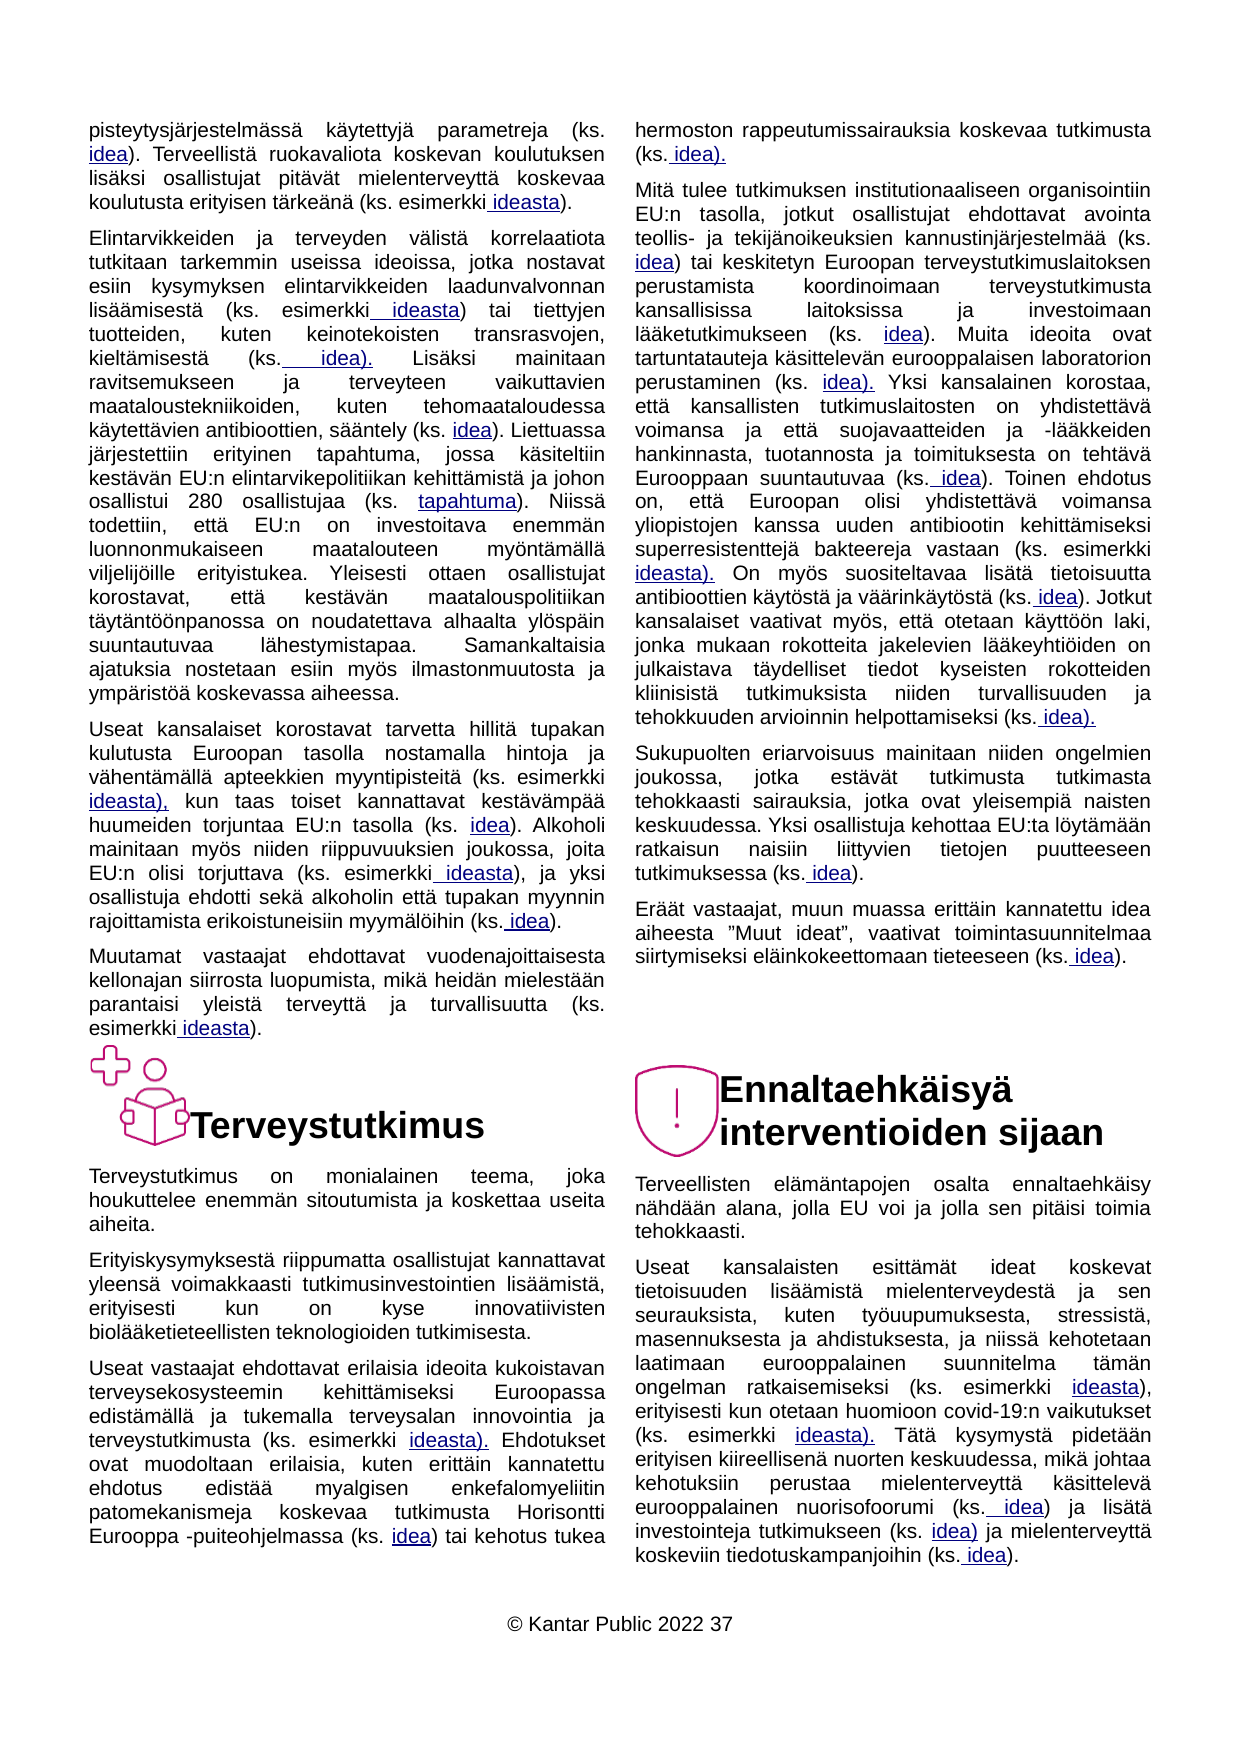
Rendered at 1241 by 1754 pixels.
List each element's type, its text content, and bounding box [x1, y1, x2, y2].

text Useat vastaajat ehdottavat erilaisia ideoita kukoistavan terveysekosysteemin kehittämiseksi Euroopassa edistämällä ja tukemalla terveysalan innovointia ja terveystutkimusta (ks. esimerkki ideasta). Ehdotukset ovat muodoltaan erilaisia, kuten erittäin kannatettu ehdotus edistää myalgisen enkefalomyeliitin patomekanismeja koskevaa tutkimusta Horisontti Eurooppa -puiteohjelmassa (ks. idea) tai kehotus tukea [88, 1356, 605, 1547]
text Elintarvikkeiden ja terveyden välistä korrelaatiota tutkitaan tarkemmin useissa ideoissa, jotka nostavat esiin kysymyksen elintarvikkeiden laadunvalvonnan lisäämisestä (ks. esimerkki ideasta) tai tiettyjen tuotteiden, kuten keinotekoisten transrasvojen, kieltämisestä (ks. idea). Lisäksi mainitaan ravitsemukseen ja terveyteen vaikuttavien maataloustekniikoiden, kuten tehomaataloudessa käytettävien antibioottien, sääntely (ks. idea). Liettuassa järjestettiin erityinen tapahtuma, jossa käsiteltiin kestävän EU:n elintarvikepolitiikan kehittämistä ja johon osallistui 280 osallistujaa (ks. tapahtuma). Niissä todettiin, että EU:n on investoitava enemmän luonnonmukaiseen maatalouteen myöntämällä viljelijöille erityistukea. Yleisesti ottaen osallistujat korostavat, että kestävän maatalouspolitiikan täytäntöönpanossa on noudatettava alhaalta ylöspäin suuntautuvaa lähestymistapaa. Samankaltaisia ajatuksia nostetaan esiin myös ilmastonmuutosta ja ympäristöä koskevassa aiheessa. [88, 226, 605, 705]
text Useat kansalaisten esittämät ideat koskevat tietoisuuden lisäämistä mielenterveydestä ja sen seurauksista, kuten työuupumuksesta, stressistä, masennuksesta ja ahdistuksesta, ja niissä kehotetaan laatimaan eurooppalainen suunnitelma tämän ongelman ratkaisemiseksi (ks. esimerkki ideasta), erityisesti kun otetaan huomioon covid-19:n vaikutukset (ks. esimerkki ideasta). Tätä kysymystä pidetään erityisen kiireellisenä nuorten keskuudessa, mikä johtaa kehotuksiin perustaa mielenterveyttä käsittelevä eurooppalainen nuorisofoorumi (ks. idea) ja lisätä investointeja tutkimukseen (ks. idea) ja mielenterveyttä koskeviin tiedotuskampanjoihin (ks. idea). [635, 1255, 1152, 1567]
text Mitä tulee tutkimuksen institutionaaliseen organisointiin EU:n tasolla, jotkut osallistujat ehdottavat avointa teollis- ja tekijänoikeuksien kannustinjärjestelmää (ks. idea) tai keskitetyn Euroopan terveystutkimuslaitoksen perustamista koordinoimaan terveystutkimusta kansallisissa laitoksissa ja investoimaan lääketutkimukseen (ks. idea). Muita ideoita ovat tartuntatauteja käsittelevän eurooppalaisen laboratorion perustaminen (ks. idea). Yksi kansalainen korostaa, että kansallisten tutkimuslaitosten on yhdistettävä voimansa ja että suojavaatteiden ja -lääkkeiden hankinnasta, tuotannosta ja toimituksesta on tehtävä Eurooppaan suuntautuvaa (ks. idea). Toinen ehdotus on, että Euroopan olisi yhdistettävä voimansa yliopistojen kanssa uuden antibiootin kehittämiseksi superresistenttejä bakteereja vastaan (ks. esimerkki ideasta). On myös suositeltavaa lisätä tietoisuutta antibioottien käytöstä ja väärinkäytöstä (ks. idea). Jotkut kansalaiset vaativat myös, että otetaan käyttöön laki, jonka mukaan rokotteita jakelevien lääkeyhtiöiden on julkaistava täydelliset tiedot kyseisten rokotteiden kliinisistä tutkimuksista niiden turvallisuuden ja tehokkuuden arvioinnin helpottamiseksi (ks. idea). [635, 178, 1152, 729]
picture [635, 1065, 719, 1157]
picture [90, 1045, 190, 1146]
text Useat kansalaiset korostavat tarvetta hillitä tupakan kulutusta Euroopan tasolla nostamalla hintoja ja vähentämällä apteekkien myyntipisteitä (ks. esimerkki ideasta), kun taas toiset kannattavat kestävämpää huumeiden torjuntaa EU:n tasolla (ks. idea). Alkoholi mainitaan myös niiden riippuvuuksien joukossa, joita EU:n olisi torjuttava (ks. esimerkki ideasta), ja yksi osallistuja ehdotti sekä alkoholin että tupakan myynnin rajoittamista erikoistuneisiin myymälöihin (ks. idea). [88, 717, 605, 932]
text Erityiskysymyksestä riippumatta osallistujat kannattavat yleensä voimakkaasti tutkimusinvestointien lisäämistä, erityisesti kun on kyse innovatiivisten biolääketieteellisten teknologioiden tutkimisesta. [88, 1248, 605, 1344]
text Eräät vastaajat, muun muassa erittäin kannatettu idea aiheesta ”Muut ideat”, vaativat toimintasuunnitelmaa siirtymiseksi eläinkokeettomaan tieteeseen (ks. idea). [635, 896, 1152, 968]
text Sukupuolten eriarvoisuus mainitaan niiden ongelmien joukossa, jotka estävät tutkimusta tutkimasta tehokkaasti sairauksia, jotka ovat yleisempiä naisten keskuudessa. Yksi osallistuja kehottaa EU:ta löytämään ratkaisun naisiin liittyvien tietojen puutteeseen tutkimuksessa (ks. idea). [635, 741, 1152, 884]
text Terveystutkimus on monialainen teema, joka houkuttelee enemmän sitoutumista ja koskettaa useita aiheita. [88, 1164, 605, 1236]
text Muutamat vastaajat ehdottavat vuodenajoittaisesta kellonajan siirrosta luopumista, mikä heidän mielestään parantaisi yleistä terveyttä ja turvallisuutta (ks. esimerkki ideasta). [88, 944, 605, 1040]
text hermoston rappeutumissairauksia koskevaa tutkimusta (ks. idea). [635, 118, 1152, 166]
subtitle Ennaltaehkäisyä interventioiden sijaan [719, 1067, 1152, 1153]
subtitle Terveystutkimus [190, 1103, 605, 1146]
text Terveellisten elämäntapojen osalta ennaltaehkäisy nähdään alana, jolla EU voi ja jolla sen pitäisi toimia tehokkaasti. [635, 1171, 1152, 1243]
text pisteytysjärjestelmässä käytettyjä parametreja (ks. idea). Terveellistä ruokavaliota koskevan koulutuksen lisäksi osallistujat pitävät mielenterveyttä koskevaa koulutusta erityisen tärkeänä (ks. esimerkki ideasta). [88, 118, 605, 214]
